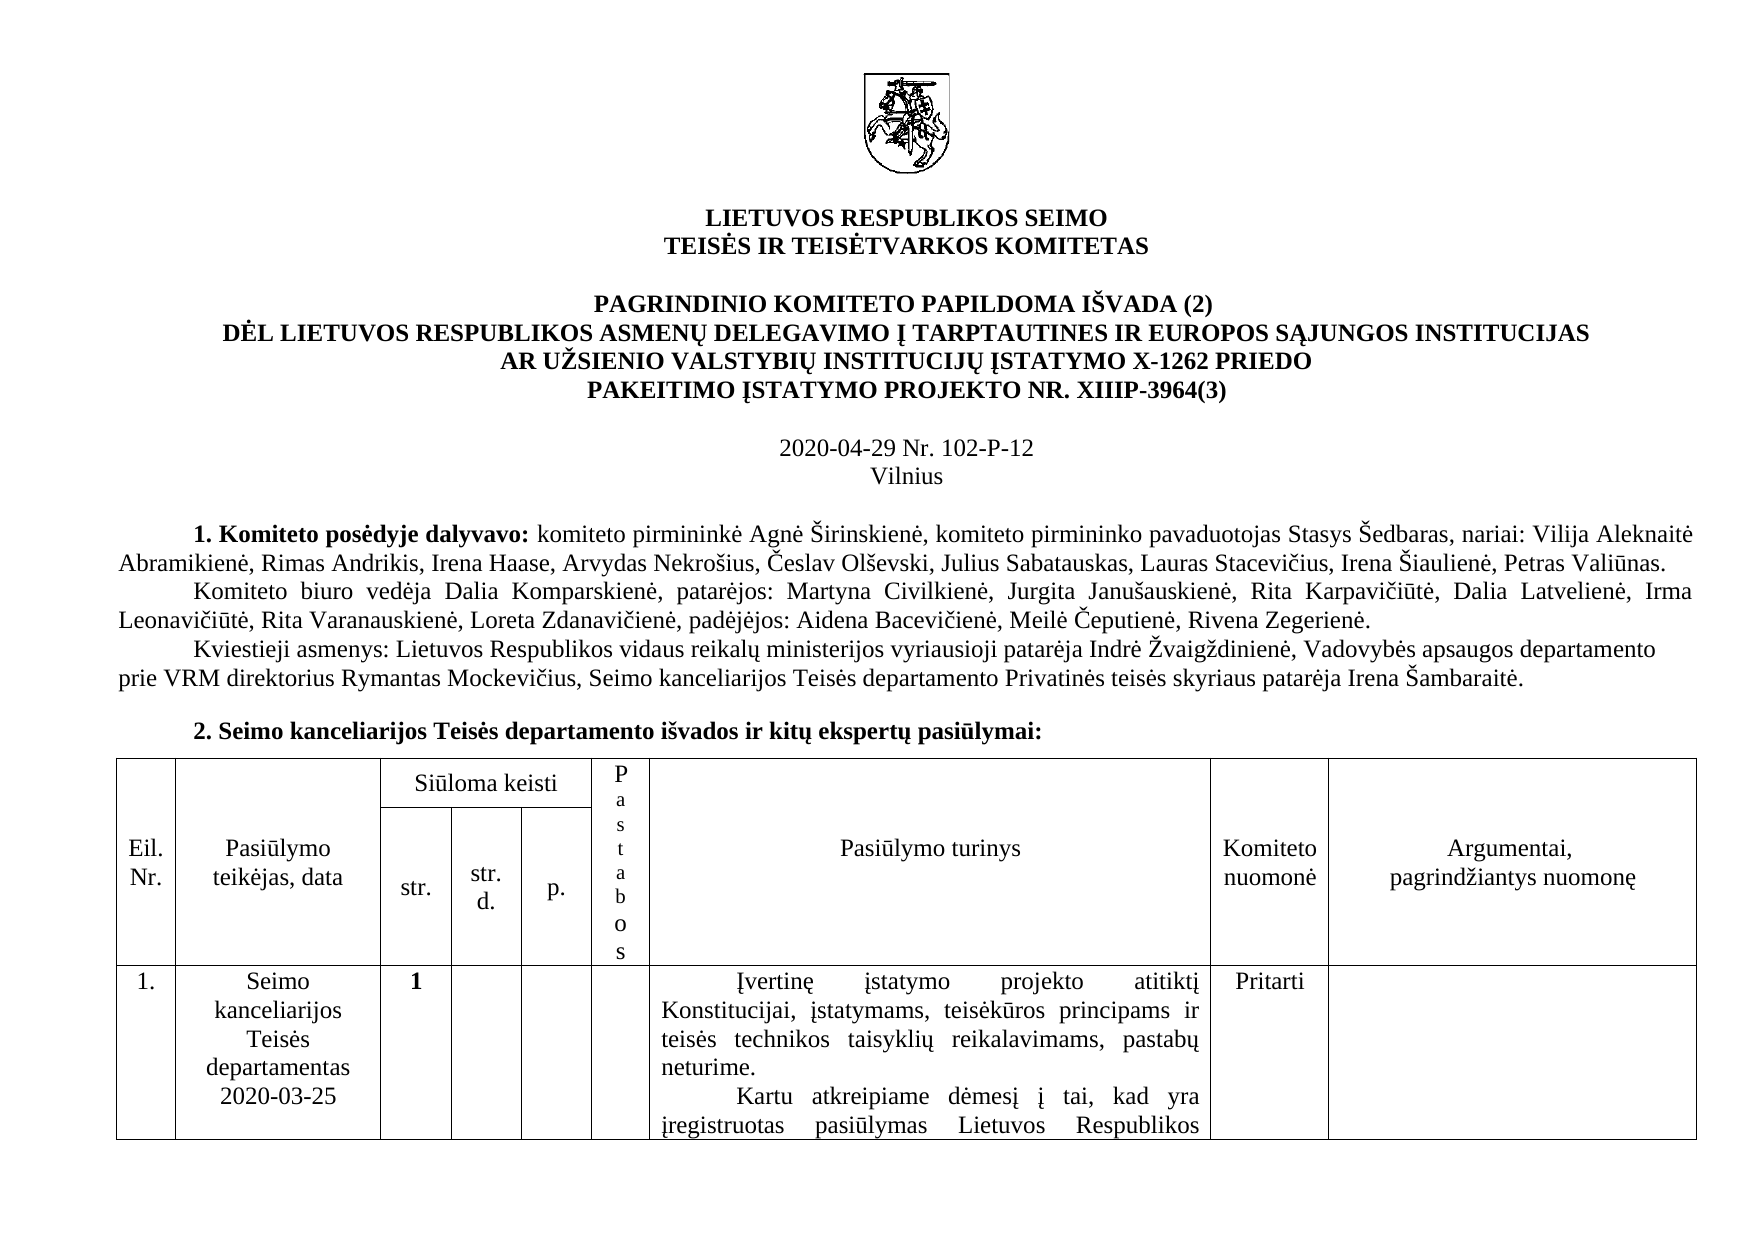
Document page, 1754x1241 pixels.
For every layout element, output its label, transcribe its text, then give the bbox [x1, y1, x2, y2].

table_cell str. d. [452, 808, 521, 965]
table_cell [1329, 966, 1696, 1139]
table_header Eil. Nr. [117, 759, 175, 965]
table_header Komiteto nuomonė [1211, 759, 1328, 965]
text Komiteto biuro vedėja Dalia Komparskienė, patarėjos: Martyna Civilkienė, Jurgita Janušauskienė, Rita Karpavičiūtė, Dalia Latvelienė, Irma Leonavičiūtė, Rita Varanauskienė, Loreta Zdanavičienė, padėjėjos: Aidena Bacevičienė, Meilė Čeputienė, Rivena Zegerienė. [118, 576, 1695, 634]
text DĖL LIETUVOS RESPUBLIKOS ASMENŲ DELEGAVIMO Į TARPTAUTINES IR EUROPOS SĄJUNGOS INSTITUCIJAS [118, 318, 1695, 346]
table_header Pasiūlymo turinys [650, 759, 1210, 965]
table_cell Įvertinę įstatymo projekto atitiktį Konstitucijai, įstatymams, teisėkūros principams ir teisės technikos taisyklių reikalavimams, pastabų neturime. Kartu atkreipiame dėmesį į tai, kad yra įregistruotas pasiūlymas Lietuvos Respublikos [650, 966, 1210, 1139]
text LIETUVOS RESPUBLIKOS SEIMO [118, 203, 1695, 231]
table_cell 1. [117, 966, 175, 1139]
text Vilnius [118, 461, 1695, 490]
text AR UŽSIENIO VALSTYBIŲ INSTITUCIJŲ ĮSTATYMO X-1262 PRIEDO [118, 346, 1695, 375]
table_header Siūloma keisti [381, 759, 591, 807]
table_cell Seimo kanceliarijos Teisės departamentas 2020-03-25 [176, 966, 380, 1139]
table_cell 1 [381, 966, 451, 1139]
text Kviestieji asmenys: Lietuvos Respublikos vidaus reikalų ministerijos vyriausioji patarėja Indrė Žvaigždinienė, Vadovybės apsaugos departamento prie VRM direktorius Rymantas Mockevičius, Seimo kanceliarijos Teisės departamento Privatinės teisės skyriaus patarėja Irena Šambaraitė. [118, 634, 1695, 691]
text PAKEITIMO ĮSTATYMo PROJEKTO NR. XIIIP-3964(3) [118, 375, 1695, 404]
table_header Pastabos [592, 759, 649, 965]
text PAGRINDINIO KOMITETO PAPILDOMA IŠVADA (2) [118, 289, 1695, 318]
table_header Pasiūlymo teikėjas, data [176, 759, 380, 965]
text 2020-04-29 Nr. 102-P-12 [118, 433, 1695, 461]
text 2. Seimo kanceliarijos Teisės departamento išvados ir kitų ekspertų pasiūlymai: [118, 716, 1695, 745]
table_cell Pritarti [1211, 966, 1328, 1139]
table_cell str. [381, 808, 451, 965]
text TEISĖS IR TEISĖTVARKOS KOMITETAS [118, 231, 1695, 260]
table_cell [592, 966, 649, 1139]
table_header Argumentai, pagrindžiantys nuomonę [1329, 759, 1696, 965]
table_cell p. [522, 808, 591, 965]
text 1. Komiteto posėdyje dalyvavo: komiteto pirmininkė Agnė Širinskienė, komiteto pirmininko pavaduotojas Stasys Šedbaras, nariai: Vilija Aleknaitė Abramikienė, Rimas Andrikis, Irena Haase, Arvydas Nekrošius, Česlav Olševski, Julius Sabatauskas, Lauras Stacevičius, Irena Šiaulienė, Petras Valiūnas. [118, 519, 1695, 576]
table_cell [522, 966, 591, 1139]
table_cell [452, 966, 521, 1139]
